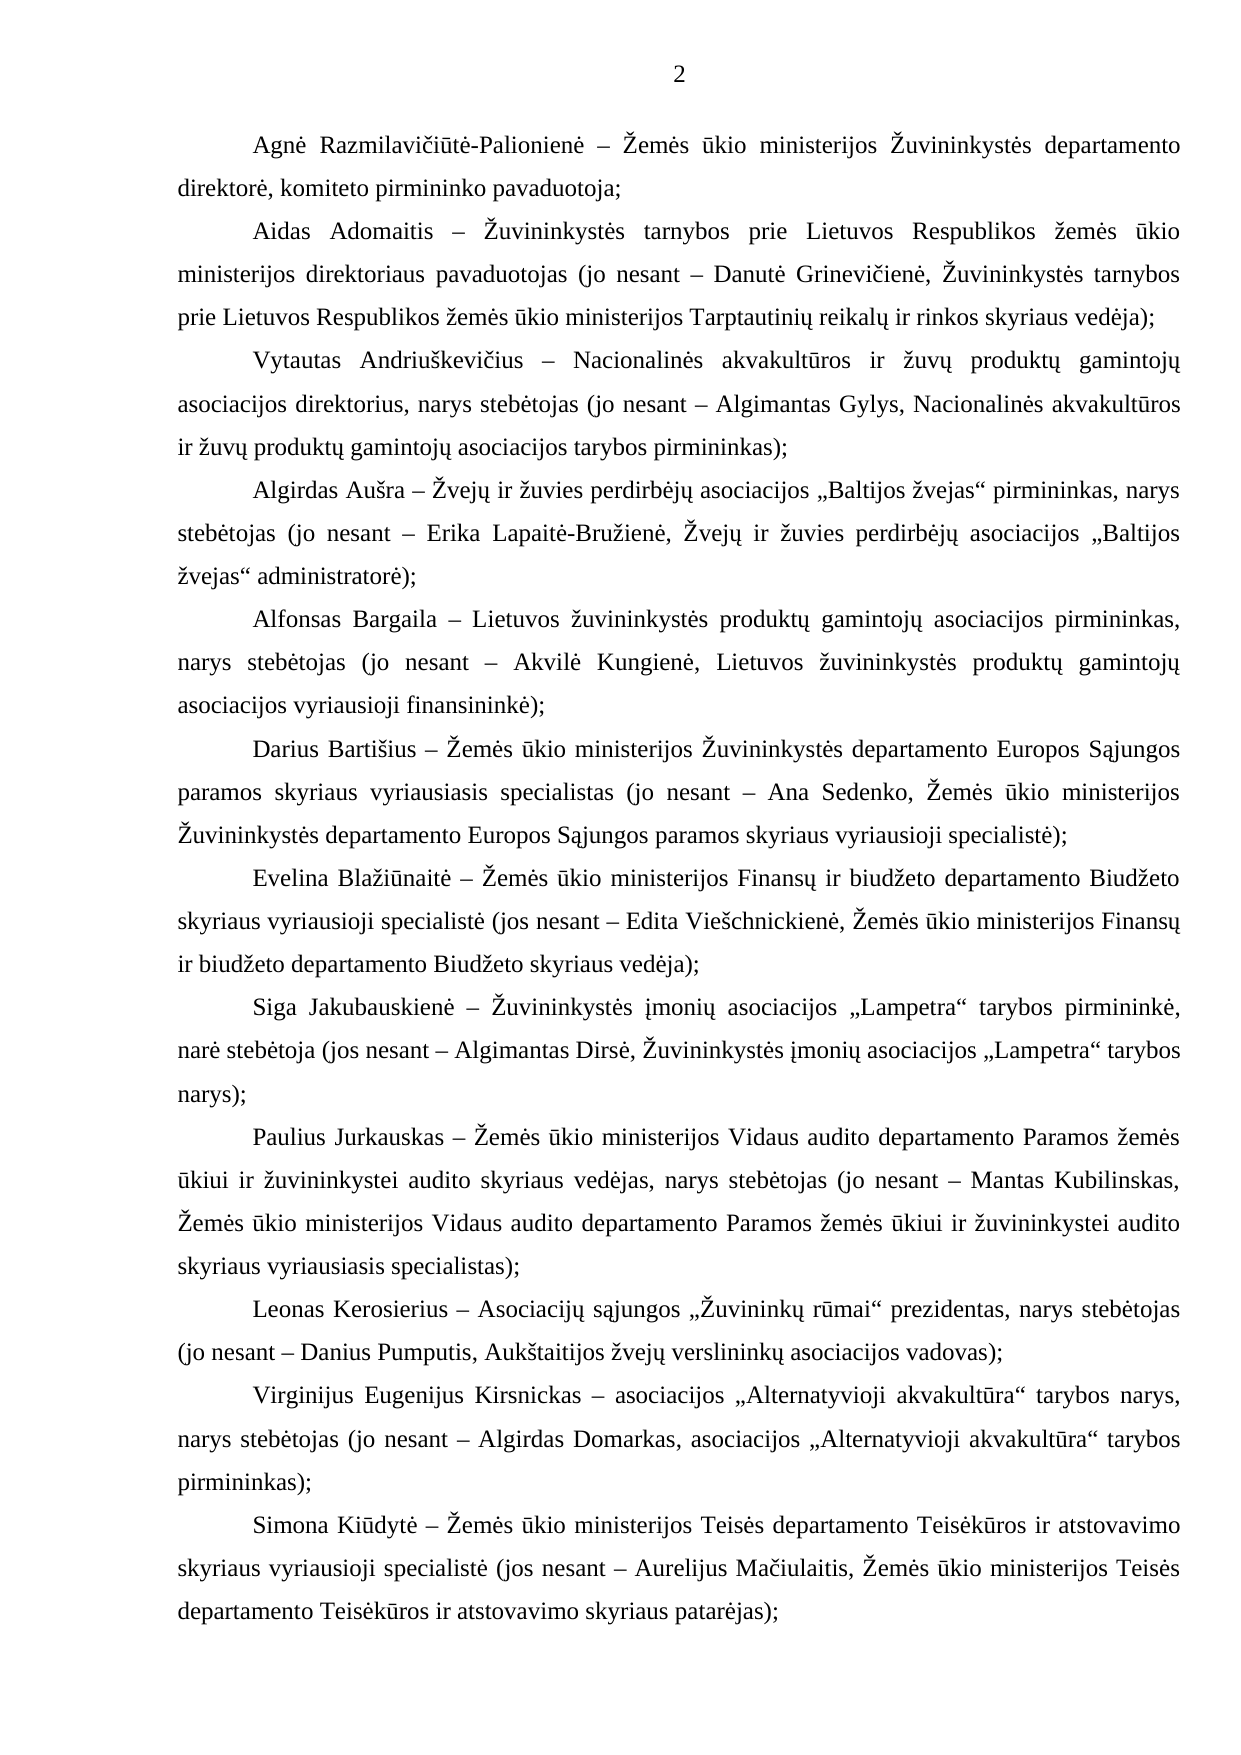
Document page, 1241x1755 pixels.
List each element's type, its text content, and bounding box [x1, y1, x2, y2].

text Simona Kiūdytė – Žemės ūkio ministerijos Teisės departamento Teisėkūros ir atstovavimo skyriaus vyriausioji specialistė (jos nesant – Aurelijus Mačiulaitis, Žemės ūkio ministerijos Teisės departamento Teisėkūros ir atstovavimo skyriaus patarėjas); [177, 1510, 1181, 1625]
text Vytautas Andriuškevičius – Nacionalinės akvakultūros ir žuvų produktų gamintojų asociacijos direktorius, narys stebėtojas (jo nesant – Algimantas Gylys, Nacionalinės akvakultūros ir žuvų produktų gamintojų asociacijos tarybos pirmininkas); [177, 346, 1181, 461]
text Evelina Blažiūnaitė – Žemės ūkio ministerijos Finansų ir biudžeto departamento Biudžeto skyriaus vyriausioji specialistė (jos nesant – Edita Viešchnickienė, Žemės ūkio ministerijos Finansų ir biudžeto departamento Biudžeto skyriaus vedėja); [177, 863, 1181, 978]
text Aidas Adomaitis – Žuvininkystės tarnybos prie Lietuvos Respublikos žemės ūkio ministerijos direktoriaus pavaduotojas (jo nesant – Danutė Grinevičienė, Žuvininkystės tarnybos prie Lietuvos Respublikos žemės ūkio ministerijos Tarptautinių reikalų ir rinkos skyriaus vedėja); [177, 216, 1181, 331]
text Leonas Kerosierius – Asociacijų sąjungos „Žuvininkų rūmai“ prezidentas, narys stebėtojas (jo nesant – Danius Pumputis, Aukštaitijos žvejų verslininkų asociacijos vadovas); [177, 1294, 1181, 1366]
text Darius Bartišius – Žemės ūkio ministerijos Žuvininkystės departamento Europos Sąjungos paramos skyriaus vyriausiasis specialistas (jo nesant – Ana Sedenko, Žemės ūkio ministerijos Žuvininkystės departamento Europos Sąjungos paramos skyriaus vyriausioji specialistė); [177, 734, 1181, 849]
text Virginijus Eugenijus Kirsnickas – asociacijos „Alternatyvioji akvakultūra“ tarybos narys, narys stebėtojas (jo nesant – Algirdas Domarkas, asociacijos „Alternatyvioji akvakultūra“ tarybos pirmininkas); [177, 1381, 1181, 1496]
text Alfonsas Bargaila – Lietuvos žuvininkystės produktų gamintojų asociacijos pirmininkas, narys stebėtojas (jo nesant – Akvilė Kungienė, Lietuvos žuvininkystės produktų gamintojų asociacijos vyriausioji finansininkė); [177, 604, 1181, 719]
text Siga Jakubauskienė – Žuvininkystės įmonių asociacijos „Lampetra“ tarybos pirmininkė, narė stebėtoja (jos nesant – Algimantas Dirsė, Žuvininkystės įmonių asociacijos „Lampetra“ tarybos narys); [177, 992, 1181, 1107]
text Agnė Razmilavičiūtė-Palionienė – Žemės ūkio ministerijos Žuvininkystės departamento direktorė, komiteto pirmininko pavaduotoja; [177, 130, 1181, 202]
text Paulius Jurkauskas – Žemės ūkio ministerijos Vidaus audito departamento Paramos žemės ūkiui ir žuvininkystei audito skyriaus vedėjas, narys stebėtojas (jo nesant – Mantas Kubilinskas, Žemės ūkio ministerijos Vidaus audito departamento Paramos žemės ūkiui ir žuvininkystei audito skyriaus vyriausiasis specialistas); [177, 1122, 1181, 1280]
text Algirdas Aušra – Žvejų ir žuvies perdirbėjų asociacijos „Baltijos žvejas“ pirmininkas, narys stebėtojas (jo nesant – Erika Lapaitė-Bružienė, Žvejų ir žuvies perdirbėjų asociacijos „Baltijos žvejas“ administratorė); [177, 475, 1181, 590]
